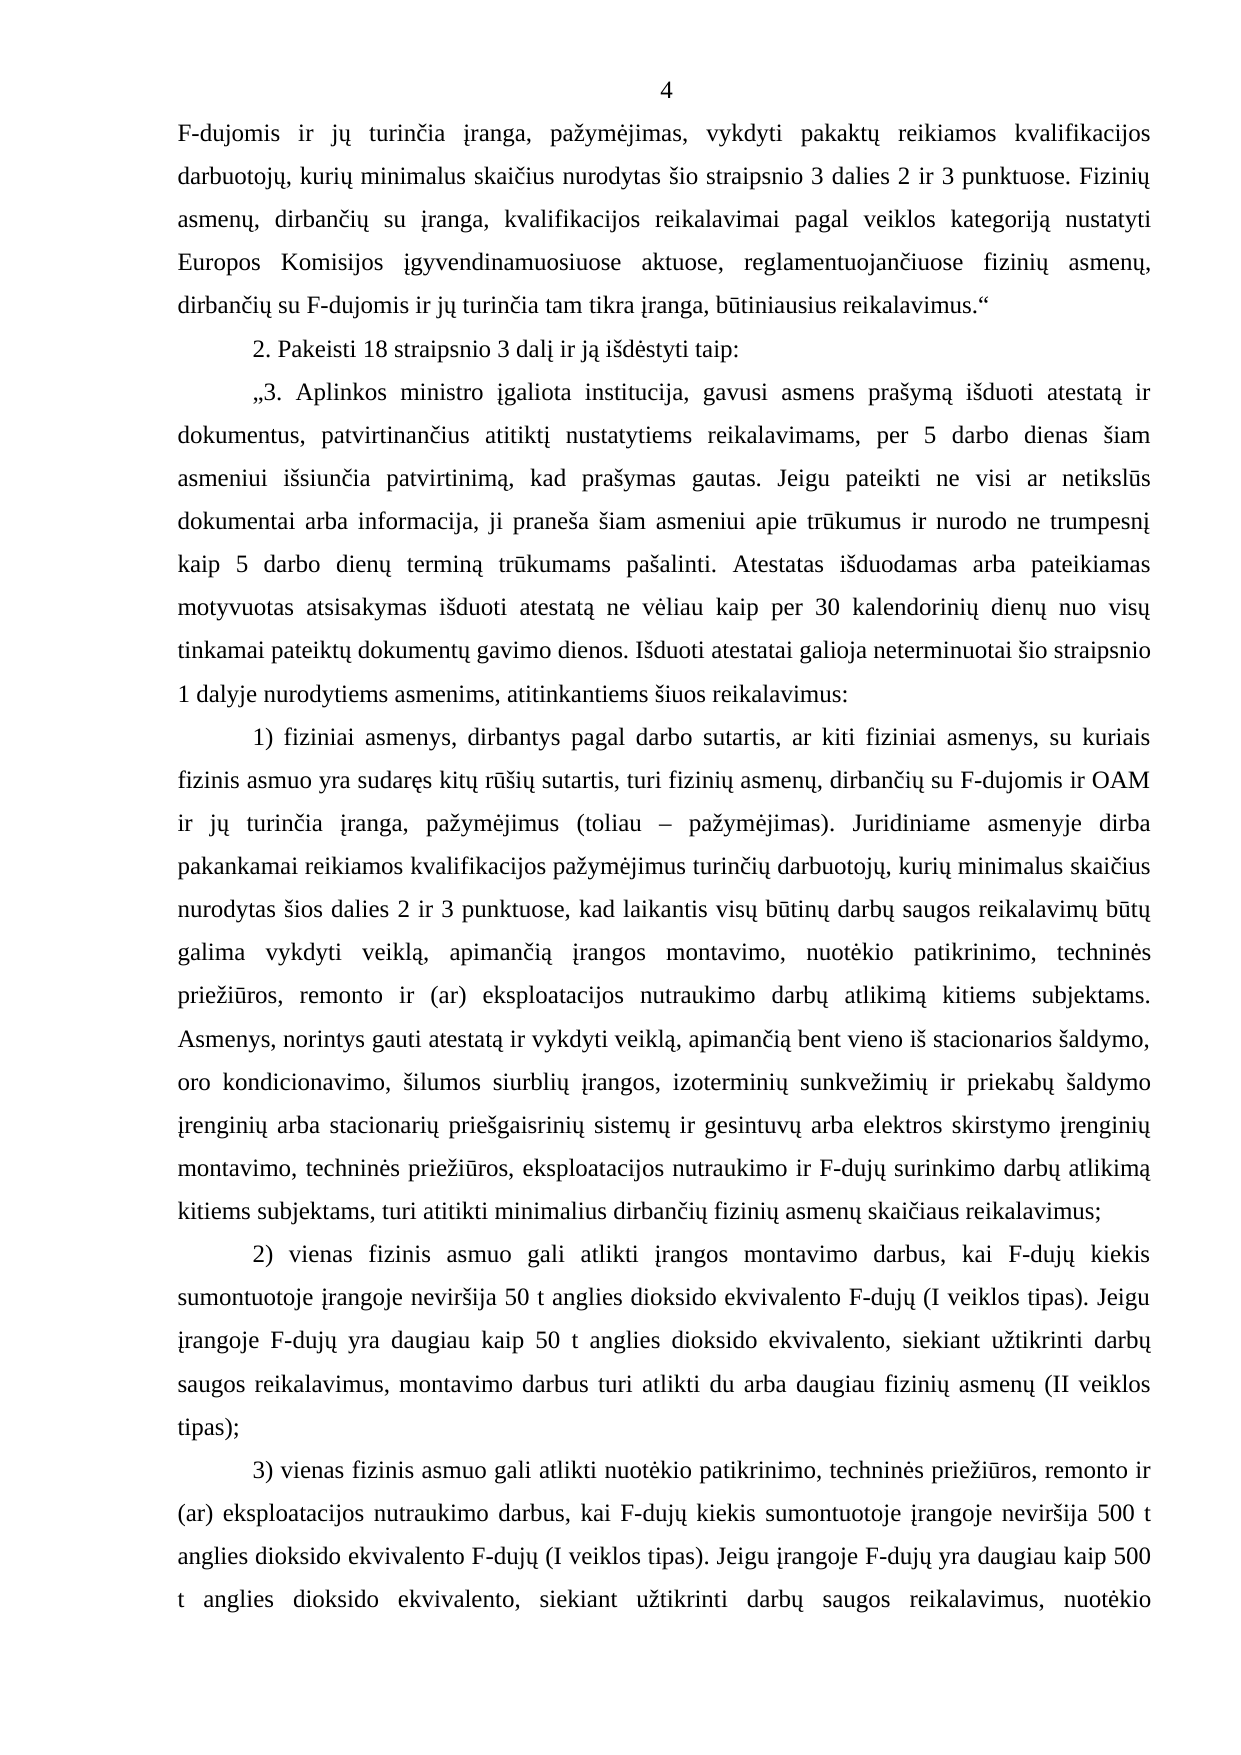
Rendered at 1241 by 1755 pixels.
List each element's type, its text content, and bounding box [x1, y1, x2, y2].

text 2. Pakeisti 18 straipsnio 3 dalį ir ją išdėstyti taip: [177, 334, 1152, 362]
text 3) vienas fizinis asmuo gali atlikti nuotėkio patikrinimo, techninės priežiūros, remonto ir (ar) eksploatacijos nutraukimo darbus, kai F-dujų kiekis sumontuotoje įrangoje neviršija 500 t anglies dioksido ekvivalento F-dujų (I veiklos tipas). Jeigu įrangoje F-dujų yra daugiau kaip 500 t anglies dioksido ekvivalento, siekiant užtikrinti darbų saugos reikalavimus, nuotėkio [177, 1455, 1152, 1613]
text „3. Aplinkos ministro įgaliota institucija, gavusi asmens prašymą išduoti atestatą ir dokumentus, patvirtinančius atitiktį nustatytiems reikalavimams, per 5 darbo dienas šiam asmeniui išsiunčia patvirtinimą, kad prašymas gautas. Jeigu pateikti ne visi ar netikslūs dokumentai arba informacija, ji praneša šiam asmeniui apie trūkumus ir nurodo ne trumpesnį kaip 5 darbo dienų terminą trūkumams pašalinti. Atestatas išduodamas arba pateikiamas motyvuotas atsisakymas išduoti atestatą ne vėliau kaip per 30 kalendorinių dienų nuo visų tinkamai pateiktų dokumentų gavimo dienos. Išduoti atestatai galioja neterminuotai šio straipsnio 1 dalyje nurodytiems asmenims, atitinkantiems šiuos reikalavimus: [177, 377, 1152, 707]
text 2) vienas fizinis asmuo gali atlikti įrangos montavimo darbus, kai F-dujų kiekis sumontuotoje įrangoje neviršija 50 t anglies dioksido ekvivalento F-dujų (I veiklos tipas). Jeigu įrangoje F-dujų yra daugiau kaip 50 t anglies dioksido ekvivalento, siekiant užtikrinti darbų saugos reikalavimus, montavimo darbus turi atlikti du arba daugiau fizinių asmenų (II veiklos tipas); [177, 1239, 1152, 1441]
text 1) fiziniai asmenys, dirbantys pagal darbo sutartis, ar kiti fiziniai asmenys, su kuriais fizinis asmuo yra sudaręs kitų rūšių sutartis, turi fizinių asmenų, dirbančių su F-dujomis ir OAM ir jų turinčia įranga, pažymėjimus (toliau – pažymėjimas). Juridiniame asmenyje dirba pakankamai reikiamos kvalifikacijos pažymėjimus turinčių darbuotojų, kurių minimalus skaičius nurodytas šios dalies 2 ir 3 punktuose, kad laikantis visų būtinų darbų saugos reikalavimų būtų galima vykdyti veiklą, apimančią įrangos montavimo, nuotėkio patikrinimo, techninės priežiūros, remonto ir (ar) eksploatacijos nutraukimo darbų atlikimą kitiems subjektams. Asmenys, norintys gauti atestatą ir vykdyti veiklą, apimančią bent vieno iš stacionarios šaldymo, oro kondicionavimo, šilumos siurblių įrangos, izoterminių sunkvežimių ir priekabų šaldymo įrenginių arba stacionarių priešgaisrinių sistemų ir gesintuvų arba elektros skirstymo įrenginių montavimo, techninės priežiūros, eksploatacijos nutraukimo ir F-dujų surinkimo darbų atlikimą kitiems subjektams, turi atitikti minimalius dirbančių fizinių asmenų skaičiaus reikalavimus; [177, 722, 1152, 1225]
text F-dujomis ir jų turinčia įranga, pažymėjimas, vykdyti pakaktų reikiamos kvalifikacijos darbuotojų, kurių minimalus skaičius nurodytas šio straipsnio 3 dalies 2 ir 3 punktuose. Fizinių asmenų, dirbančių su įranga, kvalifikacijos reikalavimai pagal veiklos kategoriją nustatyti Europos Komisijos įgyvendinamuosiuose aktuose, reglamentuojančiuose fizinių asmenų, dirbančių su F‑dujomis ir jų turinčia tam tikra įranga, būtiniausius reikalavimus.“ [177, 118, 1152, 319]
